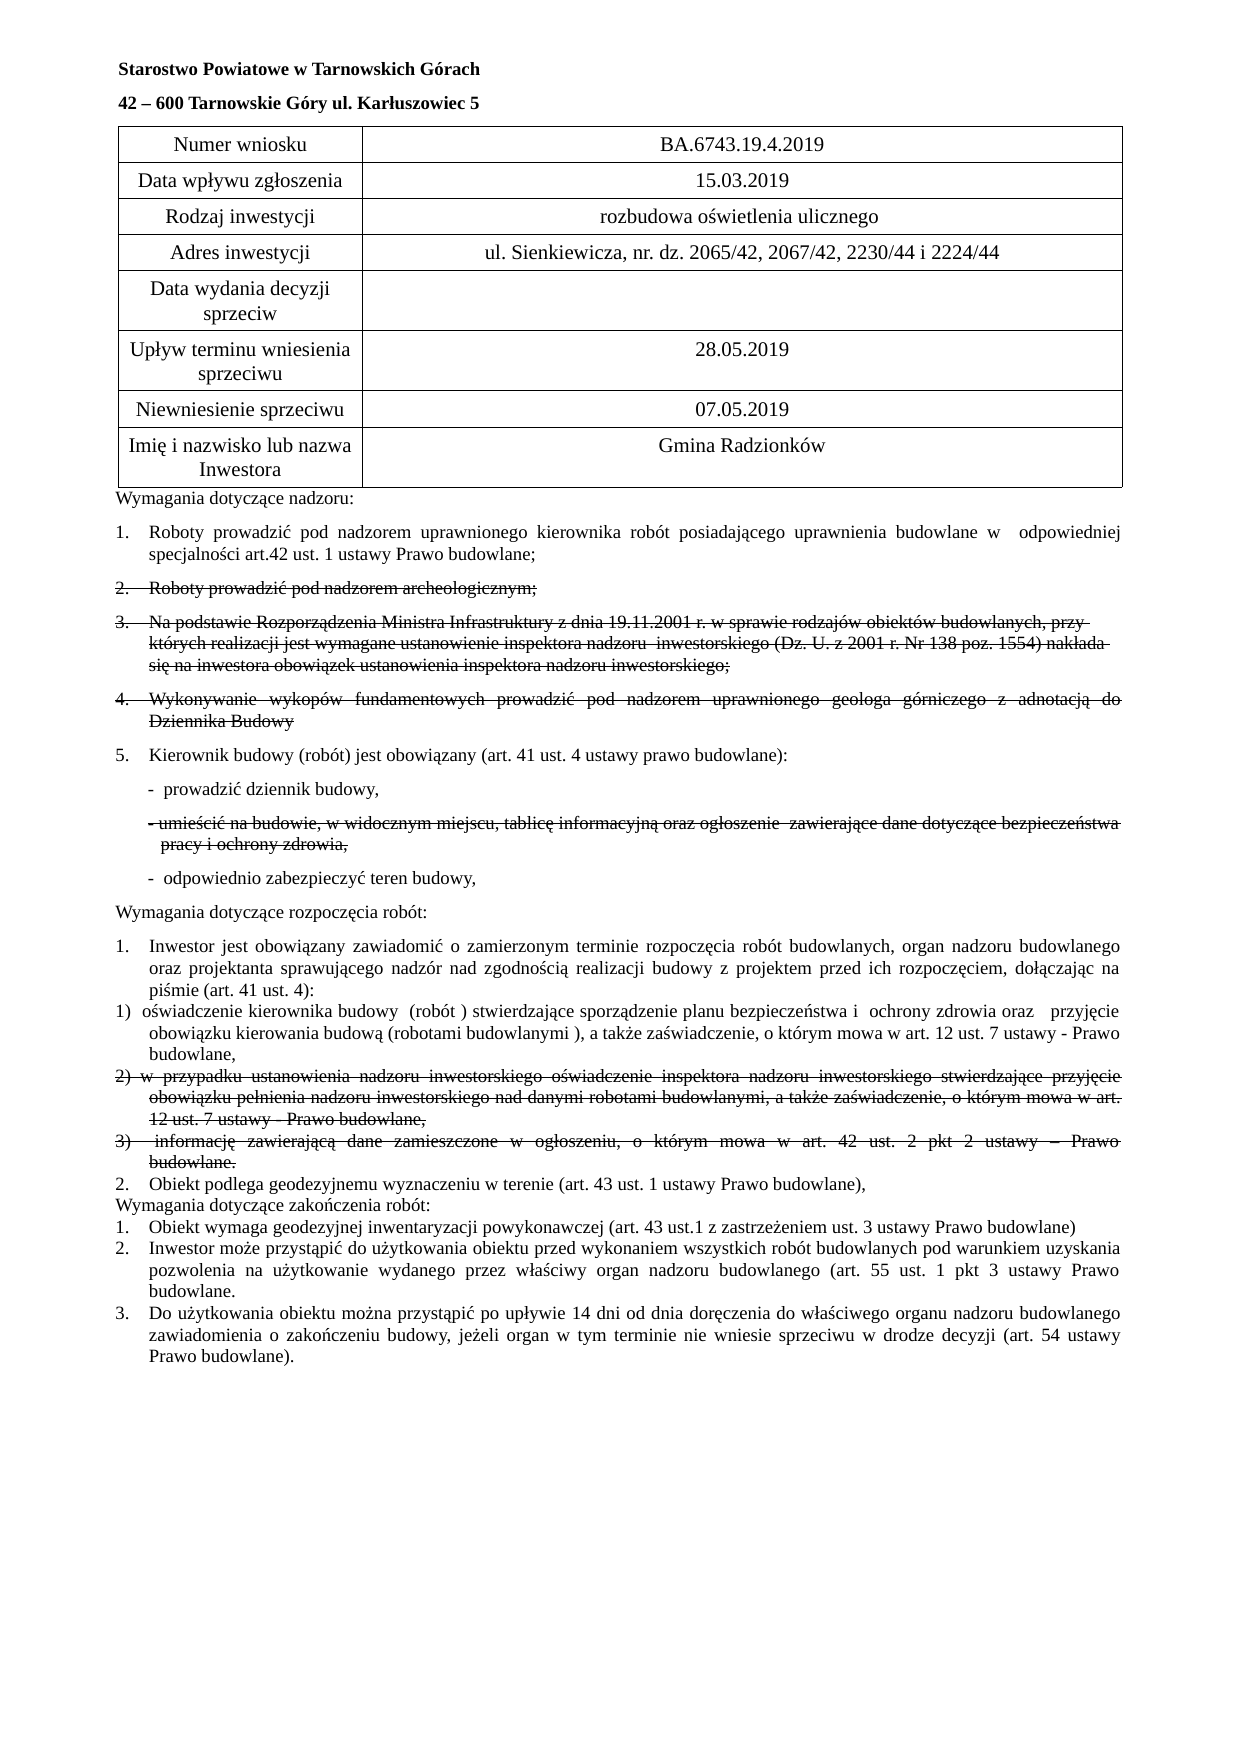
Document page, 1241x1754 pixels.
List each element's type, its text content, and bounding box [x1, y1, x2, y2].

text Wymagania dotyczące zakończenia robót: [115, 1194, 1122, 1216]
text 3. Do użytkowania obiektu można przystąpić po upływie 14 dni od dnia doręczenia do właściwego organu nadzoru budowlanego zawiadomienia o zakończeniu budowy, jeżeli organ w tym terminie nie wniesie sprzeciwu w drodze decyzji (art. 54 ustawy Prawo budowlane). [115, 1302, 1122, 1367]
text 1. Obiekt wymaga geodezyjnej inwentaryzacji powykonawczej (art. 43 ust.1 z zastrzeżeniem ust. 3 ustawy Prawo budowlane) [115, 1216, 1122, 1237]
table_cell ul. Sienkiewicza, nr. dz. 2065/42, 2067/42, 2230/44 i 2224/44 [363, 235, 1122, 270]
table_cell 07.05.2019 [363, 391, 1122, 426]
text Starostwo Powiatowe w Tarnowskich Górach [118, 58, 1122, 79]
text 4. Wykonywanie wykopów fundamentowych prowadzić pod nadzorem uprawnionego geologa górniczego z adnotacją do Dziennika Budowy [115, 701, 1122, 731]
table_cell 15.03.2019 [363, 163, 1122, 198]
text 1) oświadczenie kierownika budowy (robót ) stwierdzające sporządzenie planu bezpieczeństwa i ochrony zdrowia oraz przyjęcie obowiązku kierowania budową (robotami budowlanymi ), a także zaświadczenie, o którym mowa w art. 12 ust. 7 ustawy - Prawo budowlane, [115, 1000, 1122, 1065]
text Wymagania dotyczące nadzoru: [115, 487, 1122, 508]
text 1. Roboty prowadzić pod nadzorem uprawnionego kierownika robót posiadającego uprawnienia budowlane w odpowiedniej specjalności art.42 ust. 1 ustawy Prawo budowlane; [115, 521, 1122, 564]
table_header BA.6743.19.4.2019 [363, 127, 1122, 162]
text - umieścić na budowie, w widocznym miejscu, tablicę informacyjną oraz ogłoszenie zawierające dane dotyczące bezpieczeństwa pracy i ochrony zdrowia, [148, 812, 1122, 855]
text 3) informację zawierającą dane zamieszczone w ogłoszeniu, o którym mowa w art. 42 ust. 2 pkt 2 ustawy – Prawo budowlane. [115, 1129, 1122, 1173]
text Wymagania dotyczące rozpoczęcia robót: [115, 901, 1122, 923]
text 3. Na podstawie Rozporządzenia Ministra Infrastruktury z dnia 19.11.2001 r. w sprawie rodzajów obiektów budowlanych, przy których realizacji jest wymagane ustanowienie inspektora nadzoru inwestorskiego (Dz. U. z 2001 r. Nr 138 poz. 1554) nakłada się na inwestora obowiązek ustanowienia inspektora nadzoru inwestorskiego; [115, 611, 1122, 675]
table_cell Niewniesienie sprzeciwu [119, 391, 362, 426]
table_cell [363, 271, 1122, 330]
text 2) w przypadku ustanowienia nadzoru inwestorskiego oświadczenie inspektora nadzoru inwestorskiego stwierdzające przyjęcie obowiązku pełnienia nadzoru inwestorskiego nad danymi robotami budowlanymi, a także zaświadczenie, o którym mowa w art. 12 ust. 7 ustawy - Prawo budowlane, [115, 1078, 1122, 1129]
text - prowadzić dziennik budowy, [148, 778, 1122, 799]
table_cell Adres inwestycji [119, 235, 362, 270]
table_cell Gmina Radzionków [363, 428, 1122, 486]
text 4. Wykonywanie wykopów fundamentowych prowadzić pod nadzorem uprawnionego geologa górniczego z adnotacją do Dziennika Budowy [115, 688, 1122, 700]
text 2) w przypadku ustanowienia nadzoru inwestorskiego oświadczenie inspektora nadzoru inwestorskiego stwierdzające przyjęcie obowiązku pełnienia nadzoru inwestorskiego nad danymi robotami budowlanymi, a także zaświadczenie, o którym mowa w art. 12 ust. 7 ustawy - Prawo budowlane, [115, 1065, 1122, 1077]
text 2. Inwestor może przystąpić do użytkowania obiektu przed wykonaniem wszystkich robót budowlanych pod warunkiem uzyskania pozwolenia na użytkowanie wydanego przez właściwy organ nadzoru budowlanego (art. 55 ust. 1 pkt 3 ustawy Prawo budowlane. [115, 1237, 1122, 1302]
text 42 – 600 Tarnowskie Góry ul. Karłuszowiec 5 [118, 92, 1122, 113]
text 2. Obiekt podlega geodezyjnemu wyznaczeniu w terenie (art. 43 ust. 1 ustawy Prawo budowlane), [115, 1173, 1122, 1194]
table_header Numer wniosku [119, 127, 362, 162]
text 5. Kierownik budowy (robót) jest obowiązany (art. 41 ust. 4 ustawy prawo budowlane): [115, 743, 1122, 765]
text 2. Roboty prowadzić pod nadzorem archeologicznym; [115, 577, 1122, 598]
text 1. Inwestor jest obowiązany zawiadomić o zamierzonym terminie rozpoczęcia robót budowlanych, organ nadzoru budowlanego oraz projektanta sprawującego nadzór nad zgodnością realizacji budowy z projektem przed ich rozpoczęciem, dołączając na piśmie (art. 41 ust. 4): [115, 935, 1122, 1000]
table_cell Upływ terminu wniesienia sprzeciwu [119, 331, 362, 390]
table_cell 28.05.2019 [363, 331, 1122, 390]
table_cell Rodzaj inwestycji [119, 199, 362, 234]
table_cell Data wpływu zgłoszenia [119, 163, 362, 198]
table_cell Imię i nazwisko lub nazwa Inwestora [119, 428, 362, 486]
table_cell Data wydania decyzji sprzeciw [119, 271, 362, 330]
text - odpowiednio zabezpieczyć teren budowy, [148, 867, 1122, 889]
table_cell rozbudowa oświetlenia ulicznego [363, 199, 1122, 234]
